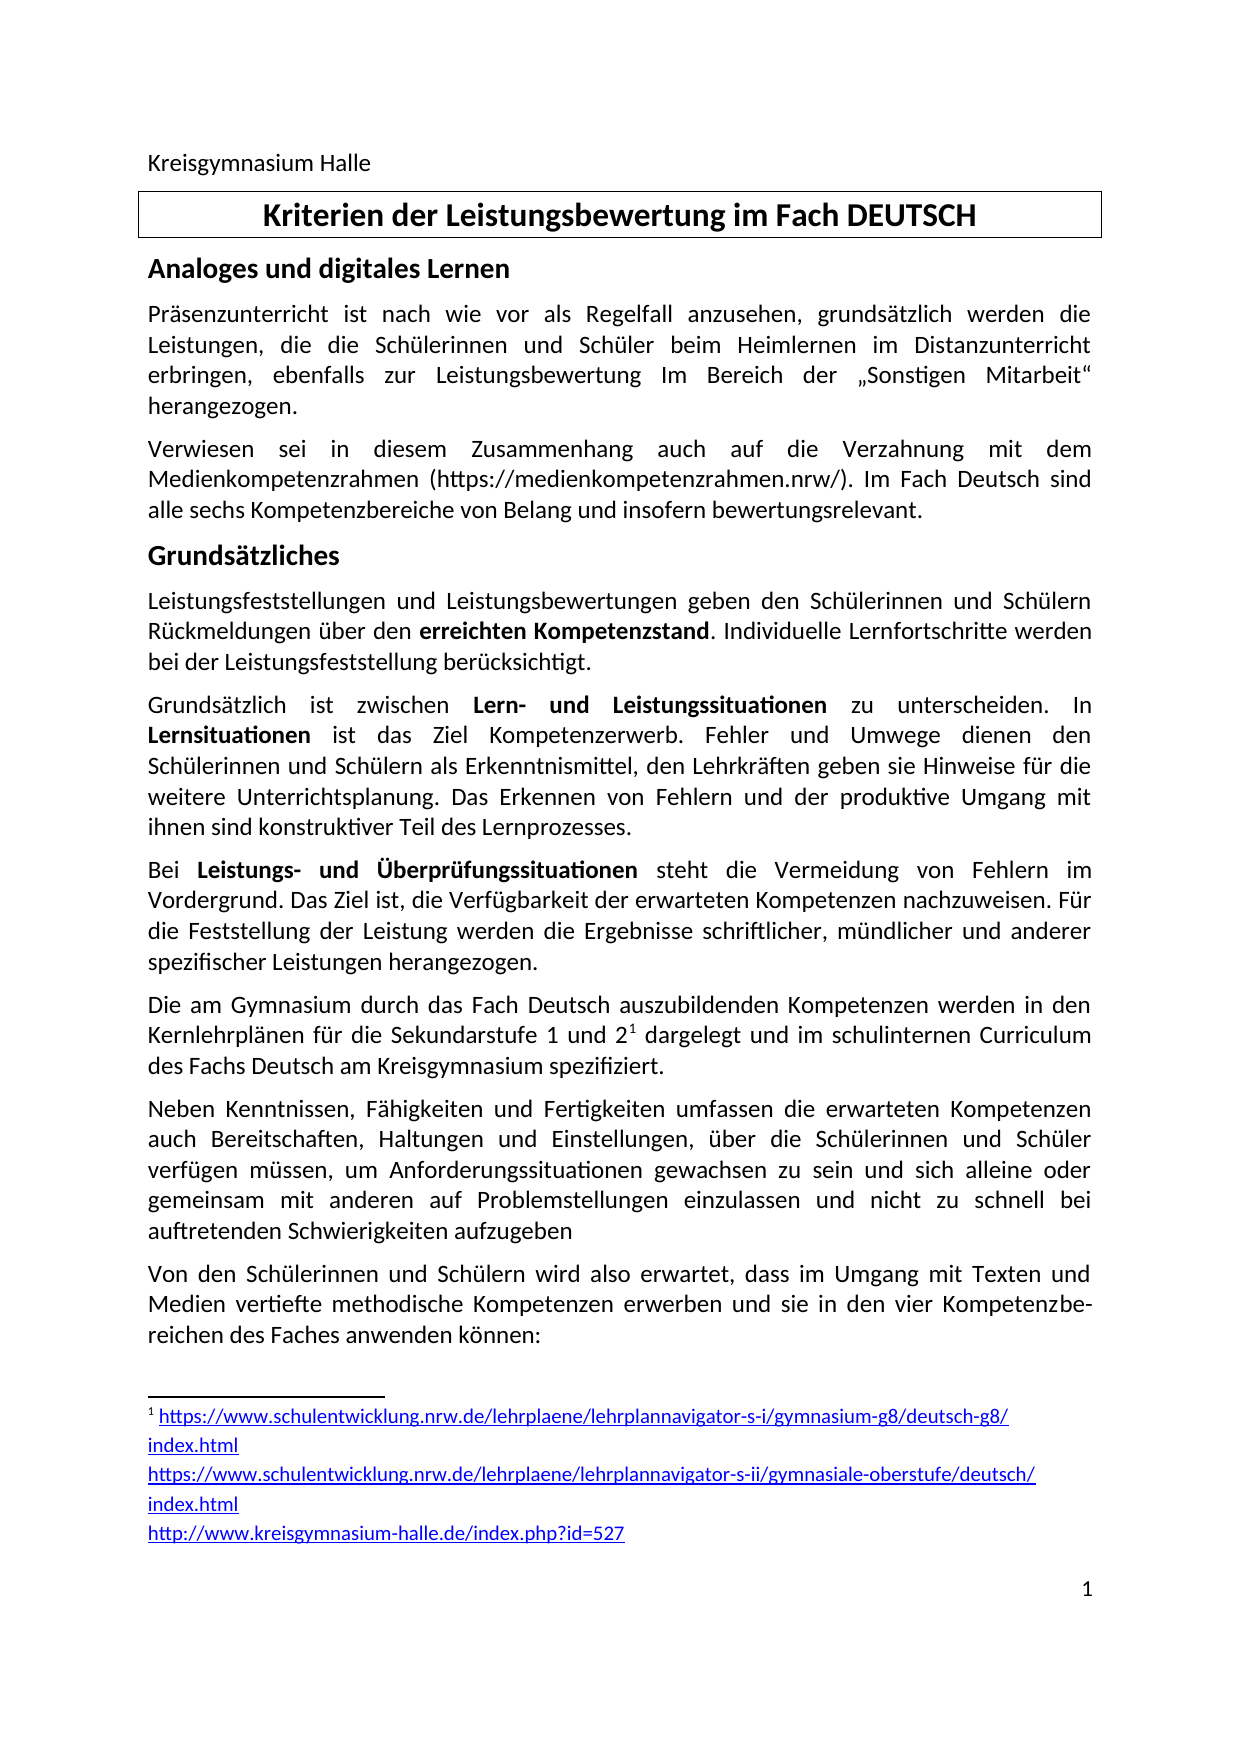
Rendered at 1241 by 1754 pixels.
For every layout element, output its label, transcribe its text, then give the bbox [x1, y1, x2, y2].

text Kriterien der Leistungsbewertung im Fach DEUTSCH [139, 192, 1101, 237]
text Kreisgymnasium Halle [148, 148, 1093, 178]
text Präsenzunterricht ist nach wie vor als Regelfall anzusehen, grundsätzlich werden die Leistungen, die die Schülerinnen und Schüler beim Heimlernen im Distanzunterricht erbringen, ebenfalls zur Leistungsbewertung Im Bereich der „Sonstigen Mitarbeit“ herangezogen. [148, 298, 1093, 420]
text Analoges und digitales Lernen [148, 250, 1093, 286]
text Von den Schülerinnen und Schülern wird also erwartet, dass im Umgang mit Texten und Medien vertiefte methodische Kompetenzen erwerben und sie in den vier Kompetenz­be­reichen des Faches anwenden können: [148, 1258, 1093, 1349]
text Grundsätzlich ist zwischen Lern- und Leistungssituationen zu unterscheiden. In Lernsituationen ist das Ziel Kompetenzerwerb. Fehler und Umwege dienen den Schülerinnen und Schülern als Erkenntnismittel, den Lehrkräften geben sie Hinweise für die weitere Unterrichtsplanung. Das Erkennen von Fehlern und der produktive Umgang mit ihnen sind konstruktiver Teil des Lernprozesses. [148, 689, 1093, 842]
text https://www.schulentwicklung.nrw.de/lehrplaene/lehrplannavigator-s-i/gymnasium-g8/deutsch-g8/index.html [148, 1403, 1093, 1458]
text Neben Kenntnissen, Fähigkeiten und Fertigkeiten umfassen die erwarteten Kompetenzen auch Bereitschaften, Haltungen und Einstellungen, über die Schülerinnen und Schüler verfügen müssen, um Anforderungssituationen gewachsen zu sein und sich alleine oder gemeinsam mit anderen auf Problemstellungen einzulassen und nicht zu schnell bei auftretenden Schwierigkeiten aufzugeben [148, 1093, 1093, 1245]
text Verwiesen sei in diesem Zusammenhang auch auf die Verzahnung mit dem Medienkompetenzrahmen (https://medienkompetenzrahmen.nrw/). Im Fach Deutsch sind alle sechs Kompetenzbereiche von Belang und insofern bewertungsrelevant. [148, 433, 1093, 524]
text Leistungsfeststellungen und Leistungsbewertungen geben den Schülerinnen und Schülern Rückmeldungen über den erreichten Kompetenzstand. Individuelle Lernfortschritte werden bei der Leistungsfeststellung berücksichtigt. [148, 585, 1093, 677]
text Grundsätzliches [148, 537, 1093, 572]
text https://www.schulentwicklung.nrw.de/lehrplaene/lehrplannavigator-s-ii/gymnasiale-oberstufe/deutsch/index.html [148, 1462, 1093, 1516]
text Bei Leistungs- und Überprüfungssituationen steht die Vermeidung von Fehlern im Vordergrund. Das Ziel ist, die Verfügbarkeit der erwarteten Kompetenzen nachzuweisen. Für die Feststellung der Leistung werden die Ergebnisse schriftlicher, mündlicher und anderer spezifischer Leistungen herangezogen. [148, 854, 1093, 976]
text http://www.kreisgymnasium-halle.de/index.php?id=527 [148, 1520, 1093, 1545]
text Die am Gymnasium durch das Fach Deutsch auszubildenden Kompetenzen werden in den Kernlehrplänen für die Sekundarstufe 1 und 2 dargelegt und im schulinternen Curriculum des Fachs Deutsch am Kreisgymnasium spezifiziert. [148, 989, 1093, 1080]
